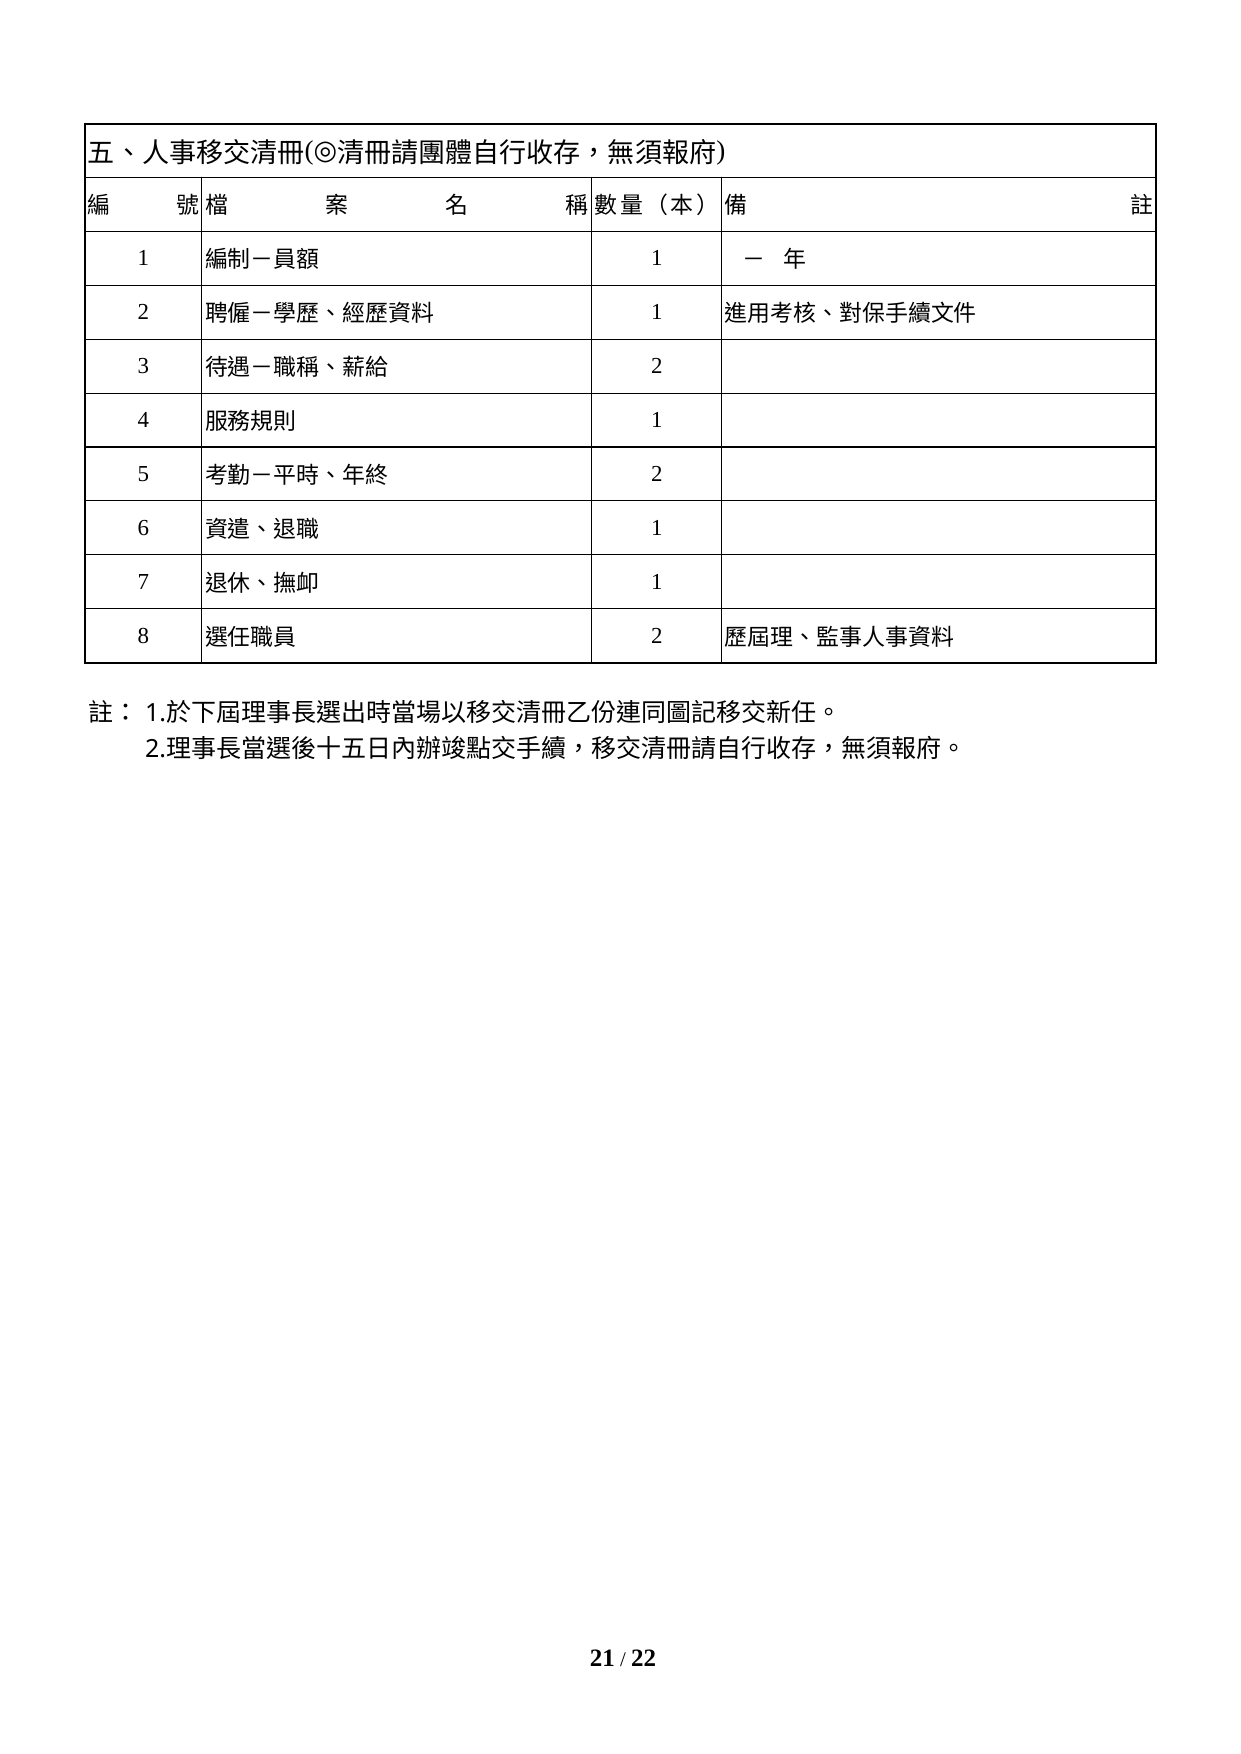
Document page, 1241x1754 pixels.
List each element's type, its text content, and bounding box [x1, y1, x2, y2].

table_cell 2 [592, 609, 721, 662]
table_cell 2 [592, 340, 721, 392]
table_cell 數量（本） [592, 178, 721, 231]
table_cell 退休、撫卹 [202, 555, 591, 608]
table_cell 4 [86, 394, 201, 446]
table_cell 1 [592, 232, 721, 284]
table_cell 資遣、退職 [202, 501, 591, 554]
table_cell 2 [592, 448, 721, 500]
table_cell 5 [86, 448, 201, 500]
table_cell 歷屆理、監事人事資料 [722, 609, 1155, 662]
table_cell 編制－員額 [202, 232, 591, 284]
table_cell 考勤－平時、年終 [202, 448, 591, 500]
table_cell 備註 [722, 178, 1155, 231]
table_cell [722, 394, 1155, 446]
table_cell 6 [86, 501, 201, 554]
table_cell 1 [592, 394, 721, 446]
table_cell 聘僱－學歷、經歷資料 [202, 286, 591, 338]
table_cell 選任職員 [202, 609, 591, 662]
table_cell 7 [86, 555, 201, 608]
table_cell [722, 555, 1155, 608]
table_cell 8 [86, 609, 201, 662]
table_cell [722, 448, 1155, 500]
table_cell 1 [592, 501, 721, 554]
table_cell 編號 [86, 178, 201, 231]
table_cell －年 [722, 232, 1155, 284]
table_cell 檔案名稱 [202, 178, 591, 231]
table_cell 服務規則 [202, 394, 591, 446]
table_cell 1 [86, 232, 201, 284]
table_cell [722, 501, 1155, 554]
text 註： 1.於下屆理事長選出時當場以移交清冊乙份連同圖記移交新任。 [89, 692, 1152, 728]
table_cell 待遇－職稱、薪給 [202, 340, 591, 392]
table_cell 1 [592, 286, 721, 338]
table_cell 進用考核、對保手續文件 [722, 286, 1155, 338]
table_cell 2 [86, 286, 201, 338]
table_header 五、人事移交清冊(◎清冊請團體自行收存，無須報府) [86, 125, 1155, 177]
table_cell 3 [86, 340, 201, 392]
table_cell [722, 340, 1155, 392]
text 2.理事長當選後十五日內辦竣點交手續，移交清冊請自行收存，無須報府。 [89, 728, 1152, 764]
table_cell 1 [592, 555, 721, 608]
